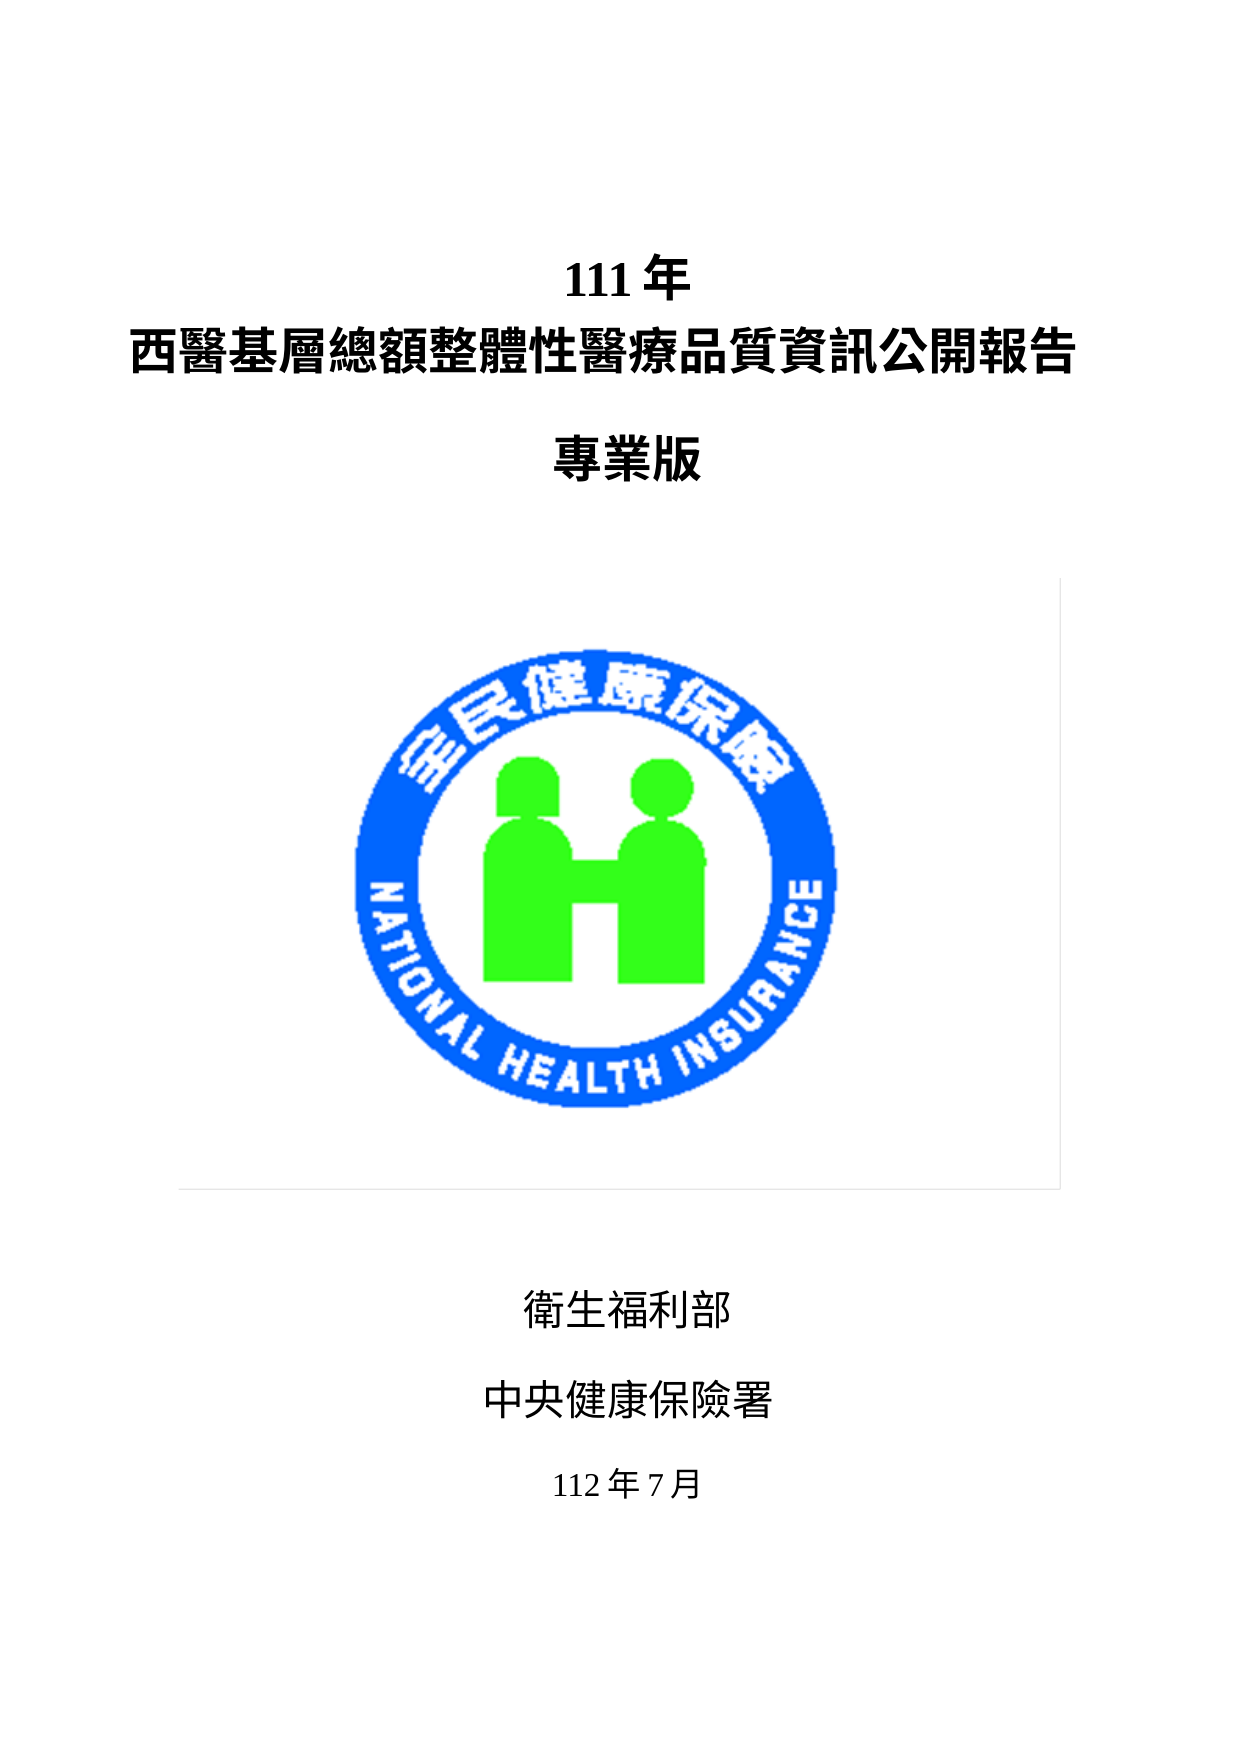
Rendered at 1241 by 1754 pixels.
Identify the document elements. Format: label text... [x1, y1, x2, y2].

text 111年 [103, 239, 1152, 311]
text 衛生福利部 [103, 1277, 1152, 1337]
text 中央健康保險署 [103, 1367, 1152, 1428]
text 112年7月 [103, 1458, 1152, 1506]
text 西醫基層總額整體性醫療品質資訊公開報告 [30, 311, 1176, 383]
text 專業版 [103, 419, 1152, 492]
